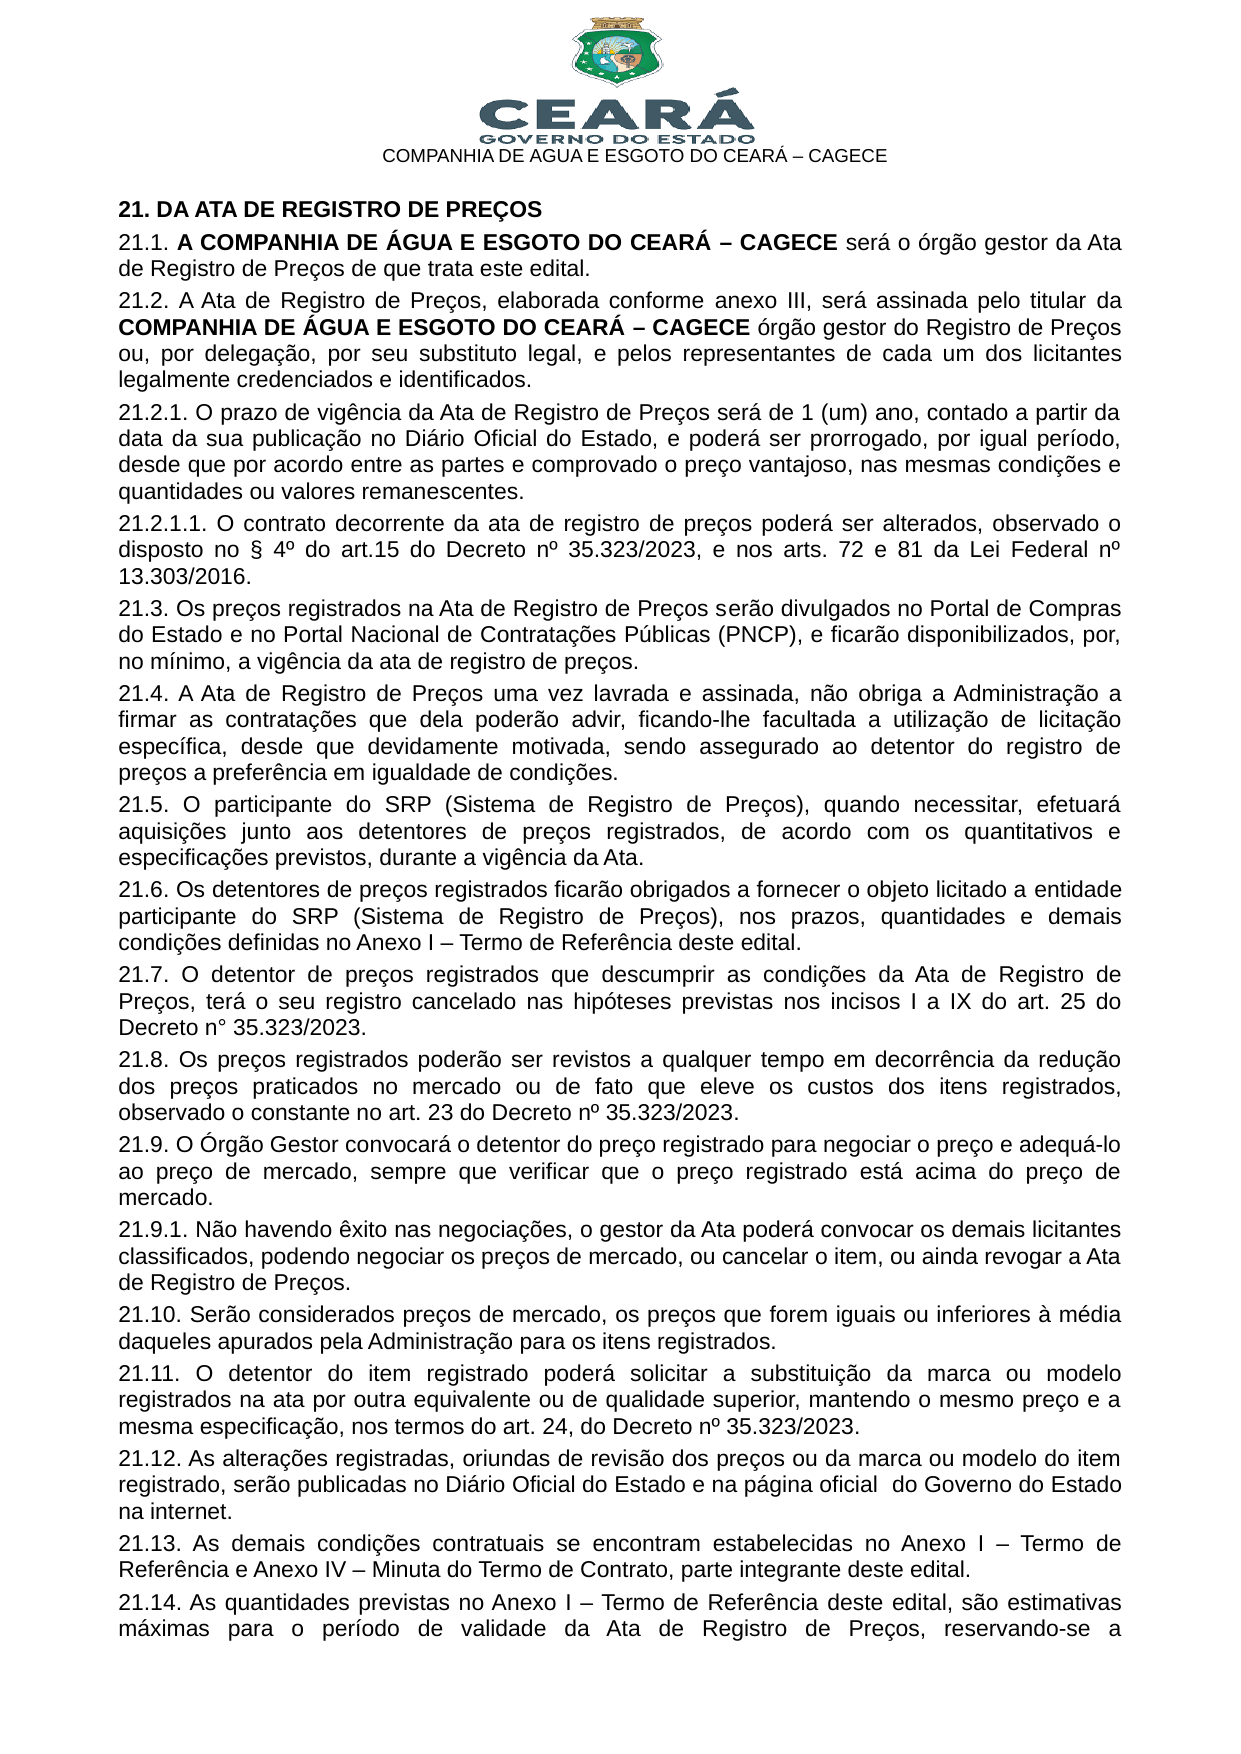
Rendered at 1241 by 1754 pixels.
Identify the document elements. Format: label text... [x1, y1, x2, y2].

text 21.1. A COMPANHIA DE ÁGUA E ESGOTO DO CEARÁ – CAGECE será o órgão gestor da Ata de Registro de Preços de que trata este edital. [118, 229, 1122, 281]
text 21.7. O detentor de preços registrados que descumprir as condições da Ata de Registro de Preços, terá o seu registro cancelado nas hipóteses previstas nos incisos I a IX do art. 25 do Decreto n° 35.323/2023. [118, 961, 1122, 1040]
text 21.13. As demais condições contratuais se encontram estabelecidas no Anexo I – Termo de Referência e Anexo IV – Minuta do Termo de Contrato, parte integrante deste edital. [118, 1530, 1122, 1583]
text 21.9. O Órgão Gestor convocará o detentor do preço registrado para negociar o preço e adequá-lo ao preço de mercado, sempre que verificar que o preço registrado está acima do preço de mercado. [118, 1131, 1122, 1210]
text 21.2.1.1. O contrato decorrente da ata de registro de preços poderá ser alterados, observado o disposto no § 4º do art.15 do Decreto nº 35.323/2023, e nos arts. 72 e 81 da Lei Federal nº 13.303/2016. [118, 510, 1122, 589]
text 21.4. A Ata de Registro de Preços uma vez lavrada e assinada, não obriga a Administração a firmar as contratações que dela poderão advir, ficando-lhe facultada a utilização de licitação específica, desde que devidamente motivada, sendo assegurado ao detentor do registro de preços a preferência em igualdade de condições. [118, 680, 1122, 785]
text 21.14. As quantidades previstas no Anexo I – Termo de Referência deste edital, são estimativas máximas para o período de validade da Ata de Registro de Preços, reservando-se a [118, 1589, 1122, 1641]
text 21.6. Os detentores de preços registrados ficarão obrigados a fornecer o objeto licitado a entidade participante do SRP (Sistema de Registro de Preços), nos prazos, quantidades e demais condições definidas no Anexo I – Termo de Referência deste edital. [118, 876, 1122, 955]
text 21.10. Serão considerados preços de mercado, os preços que forem iguais ou inferiores à média daqueles apurados pela Administração para os itens registrados. [118, 1301, 1122, 1354]
text 21.2.1. O prazo de vigência da Ata de Registro de Preços será de 1 (um) ano, contado a partir da data da sua publicação no Diário Oficial do Estado, e poderá ser prorrogado, por igual período, desde que por acordo entre as partes e comprovado o preço vantajoso, nas mesmas condições e quantidades ou valores remanescentes. [118, 399, 1122, 504]
text 21.9.1. Não havendo êxito nas negociações, o gestor da Ata poderá convocar os demais licitantes classificados, podendo negociar os preços de mercado, ou cancelar o item, ou ainda revogar a Ata de Registro de Preços. [118, 1216, 1122, 1295]
text 21. DA ATA DE REGISTRO DE PREÇOS [118, 196, 1122, 223]
picture [453, 12, 782, 148]
text 21.5. O participante do SRP (Sistema de Registro de Preços), quando necessitar, efetuará aquisições junto aos detentores de preços registrados, de acordo com os quantitativos e especificações previstos, durante a vigência da Ata. [118, 791, 1122, 870]
text 21.12. As alterações registradas, oriundas de revisão dos preços ou da marca ou modelo do item registrado, serão publicadas no Diário Oficial do Estado e na página oficial do Governo do Estado na internet. [118, 1445, 1122, 1524]
text 21.8. Os preços registrados poderão ser revistos a qualquer tempo em decorrência da redução dos preços praticados no mercado ou de fato que eleve os custos dos itens registrados, observado o constante no art. 23 do Decreto nº 35.323/2023. [118, 1046, 1122, 1125]
text 21.2. A Ata de Registro de Preços, elaborada conforme anexo III, será assinada pelo titular da COMPANHIA DE ÁGUA E ESGOTO DO CEARÁ – CAGECE órgão gestor do Registro de Preços ou, por delegação, por seu substituto legal, e pelos representantes de cada um dos licitantes legalmente credenciados e identificados. [118, 287, 1122, 393]
text 21.11. O detentor do item registrado poderá solicitar a substituição da marca ou modelo registrados na ata por outra equivalente ou de qualidade superior, mantendo o mesmo preço e a mesma especificação, nos termos do art. 24, do Decreto nº 35.323/2023. [118, 1360, 1122, 1439]
text 21.3. Os preços registrados na Ata de Registro de Preços serão divulgados no Portal de Compras do Estado e no Portal Nacional de Contratações Públicas (PNCP), e ficarão disponibilizados, por, no mínimo, a vigência da ata de registro de preços. [118, 595, 1122, 674]
